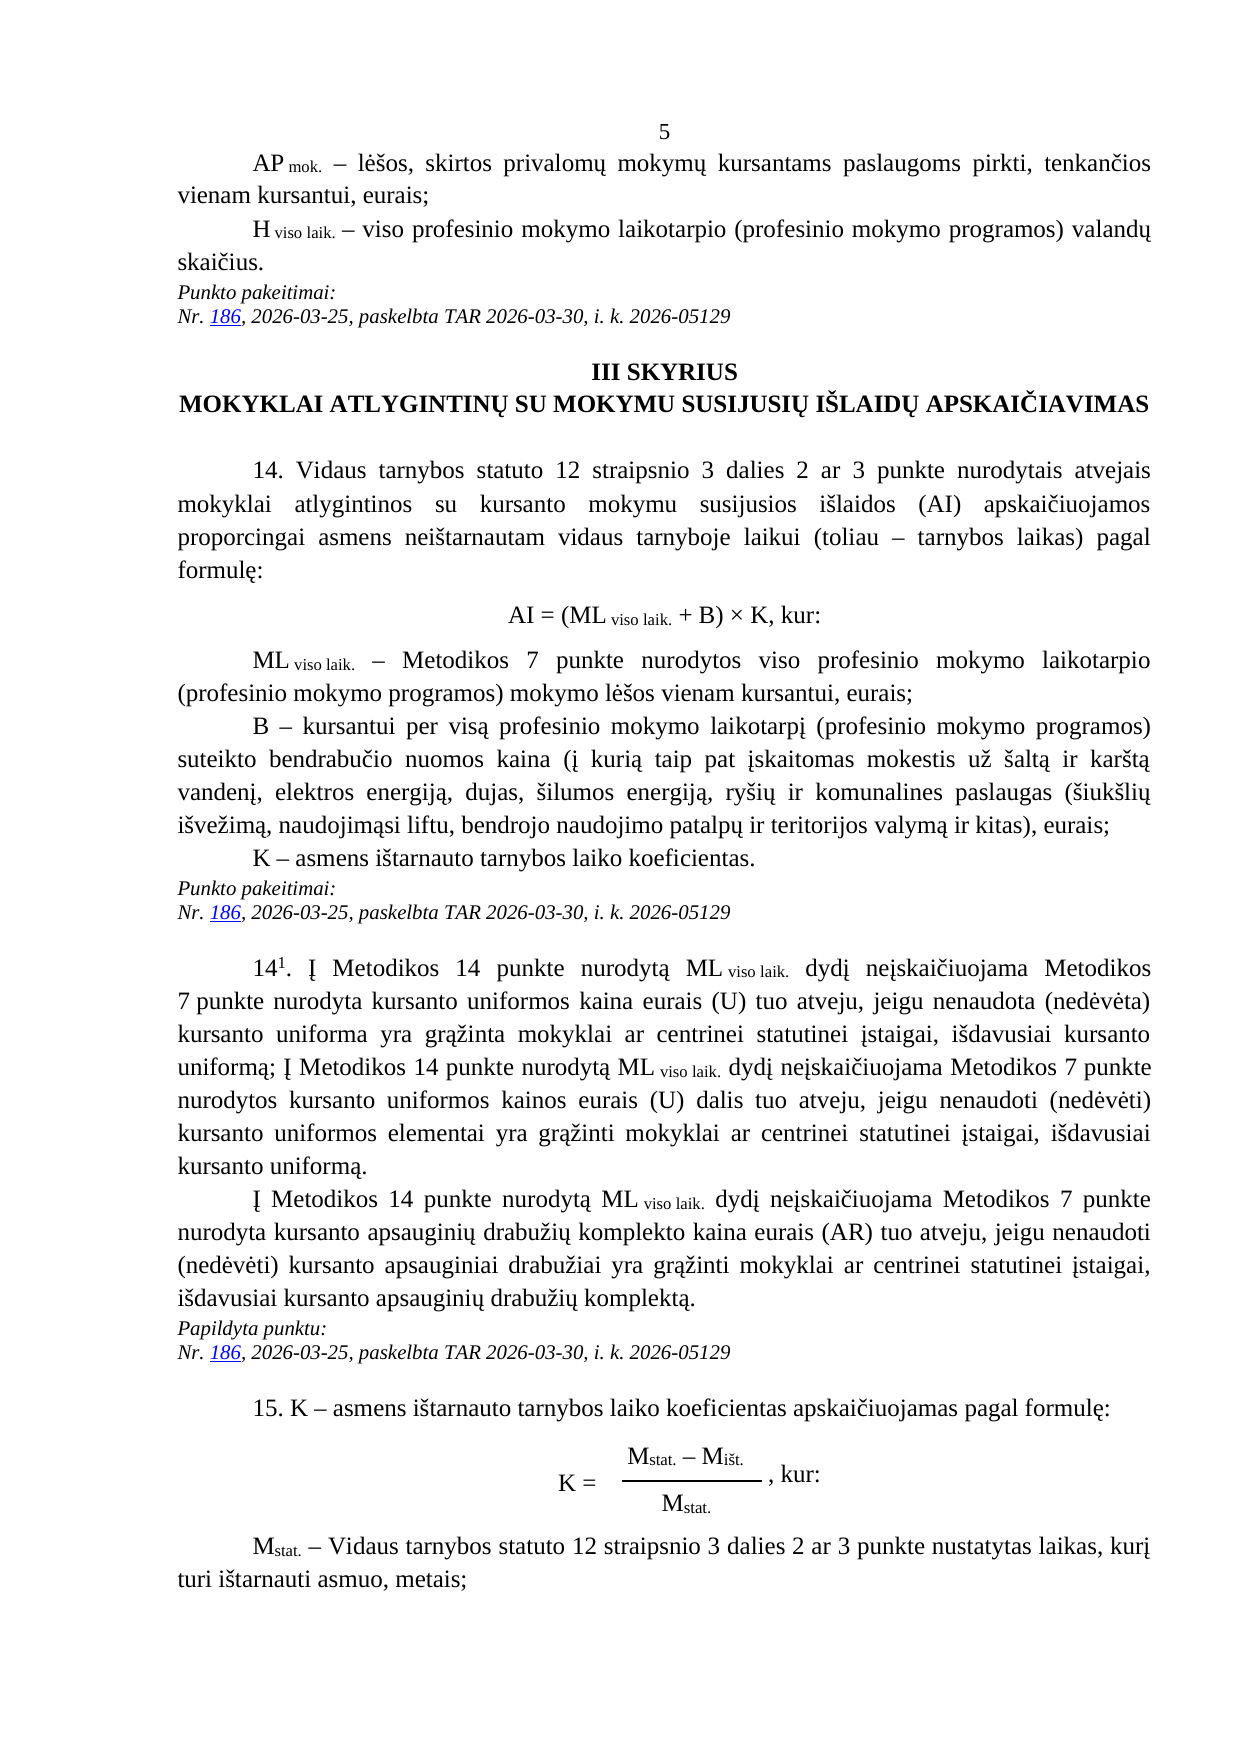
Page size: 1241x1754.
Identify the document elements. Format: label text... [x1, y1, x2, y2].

text Papildyta punktu: [177, 1316, 1152, 1340]
text Į Metodikos 14 punkte nurodytą ML viso laik. dydį neįskaičiuojama Metodikos 7 punkte nurodyta kursanto apsauginių drabužių komplekto kaina eurais (AR) tuo atveju, jeigu nenaudoti (nedėvėti) kursanto apsauginiai drabužiai yra grąžinti mokyklai ar centrinei statutinei įstaigai, išdavusiai kursanto apsauginių drabužių komplektą. [177, 1184, 1152, 1312]
text III SKYRIUS [177, 357, 1152, 385]
text , kur: [177, 1459, 1152, 1504]
text AP mok. – lėšos, skirtos privalomų mokymų kursantams paslaugoms pirkti, tenkančios vienam kursantui, eurais; [177, 148, 1152, 209]
text Punkto pakeitimai: [177, 280, 1152, 304]
text 15. K – asmens ištarnauto tarnybos laiko koeficientas apskaičiuojamas pagal formulę: [177, 1393, 1152, 1422]
text Nr. 186, 2026-03-25, paskelbta TAR 2026-03-30, i. k. 2026-05129 [177, 1340, 1152, 1364]
text H viso laik. – viso profesinio mokymo laikotarpio (profesinio mokymo programos) valandų skaičius. [177, 214, 1152, 275]
text 14. Vidaus tarnybos statuto 12 straipsnio 3 dalies 2 ar 3 punkte nurodytais atvejais mokyklai atlygintinos su kursanto mokymu susijusios išlaidos (AI) apskaičiuojamos proporcingai asmens neištarnautam vidaus tarnyboje laikui (toliau – tarnybos laikas) pagal formulę: [177, 456, 1152, 583]
text B – kursantui per visą profesinio mokymo laikotarpį (profesinio mokymo programos) suteikto bendrabučio nuomos kaina (į kurią taip pat įskaitomas mokestis už šaltą ir karštą vandenį, elektros energiją, dujas, šilumos energiją, ryšių ir komunalines paslaugas (šiukšlių išvežimą, naudojimąsi liftu, bendrojo naudojimo patalpų ir teritorijos valymą ir kitas), eurais; [177, 711, 1152, 838]
text K = [558, 1468, 598, 1497]
text K – asmens ištarnauto tarnybos laiko koeficientas. [177, 843, 1152, 872]
text MOKYKLAI ATLYGINTINŲ SU MOKYMU SUSIJUSIŲ IŠLAIDŲ APSKAIČIAVIMAS [177, 389, 1152, 418]
text Nr. 186, 2026-03-25, paskelbta TAR 2026-03-30, i. k. 2026-05129 [177, 304, 1152, 328]
text ML viso laik. – Metodikos 7 punkte nurodytos viso profesinio mokymo laikotarpio (profesinio mokymo programos) mokymo lėšos vienam kursantui, eurais; [177, 645, 1152, 706]
text 141. Į Metodikos 14 punkte nurodytą ML viso laik. dydį neįskaičiuojama Metodikos 7 punkte nurodyta kursanto uniformos kaina eurais (U) tuo atveju, jeigu nenaudota (nedėvėta) kursanto uniforma yra grąžinta mokyklai ar centrinei statutinei įstaigai, išdavusiai kursanto uniformą; Į Metodikos 14 punkte nurodytą ML viso laik. dydį neįskaičiuojama Metodikos 7 punkte nurodytos kursanto uniformos kainos eurais (U) dalis tuo atveju, jeigu nenaudoti (nedėvėti) kursanto uniformos elementai yra grąžinti mokyklai ar centrinei statutinei įstaigai, išdavusiai kursanto uniformą. [177, 953, 1152, 1179]
text AI = (ML viso laik. + B) × K, kur: [177, 600, 1152, 628]
text Nr. 186, 2026-03-25, paskelbta TAR 2026-03-30, i. k. 2026-05129 [177, 900, 1152, 924]
text Mstat. – Vidaus tarnybos statuto 12 straipsnio 3 dalies 2 ar 3 punkte nustatytas laikas, kurį turi ištarnauti asmuo, metais; [177, 1531, 1152, 1593]
text Punkto pakeitimai: [177, 876, 1152, 900]
